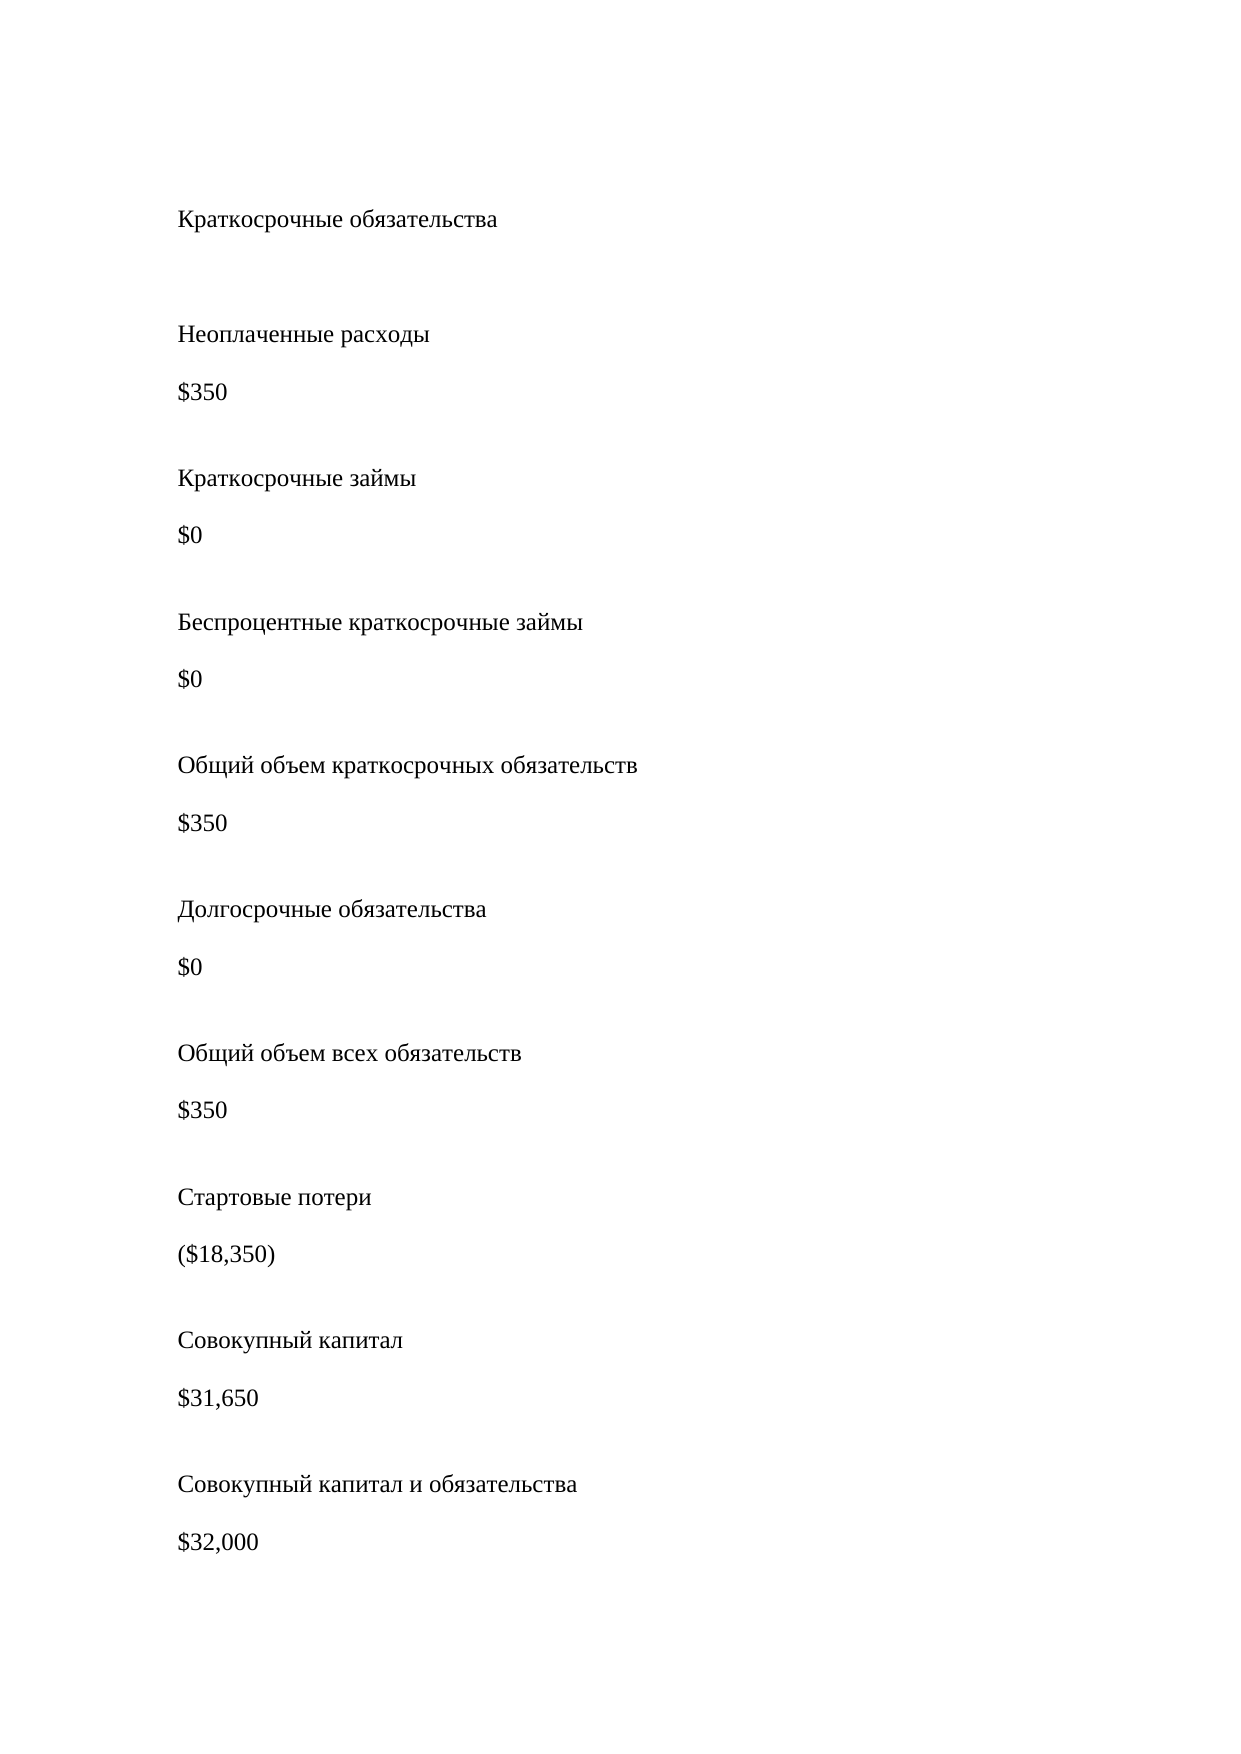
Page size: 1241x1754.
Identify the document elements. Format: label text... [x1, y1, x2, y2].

text $0 [177, 952, 1152, 981]
text $32,000 [177, 1527, 1152, 1556]
text Общий объем краткосрочных обязательств [177, 751, 1152, 779]
text Краткосрочные займы [177, 463, 1152, 492]
text Беспроцентные краткосрочные займы [177, 607, 1152, 636]
text Неоплаченные расходы [177, 319, 1152, 348]
text Общий объем всех обязательств [177, 1038, 1152, 1067]
text $0 [177, 664, 1152, 693]
text $0 [177, 521, 1152, 549]
text Совокупный капитал [177, 1326, 1152, 1354]
text $350 [177, 808, 1152, 837]
text $350 [177, 377, 1152, 406]
text Краткосрочные обязательства [177, 204, 1152, 233]
text Долгосрочные обязательства [177, 894, 1152, 923]
text $350 [177, 1096, 1152, 1124]
text Стартовые потери [177, 1182, 1152, 1211]
text ($18,350) [177, 1239, 1152, 1268]
text $31,650 [177, 1383, 1152, 1412]
text Совокупный капитал и обязательства [177, 1469, 1152, 1498]
